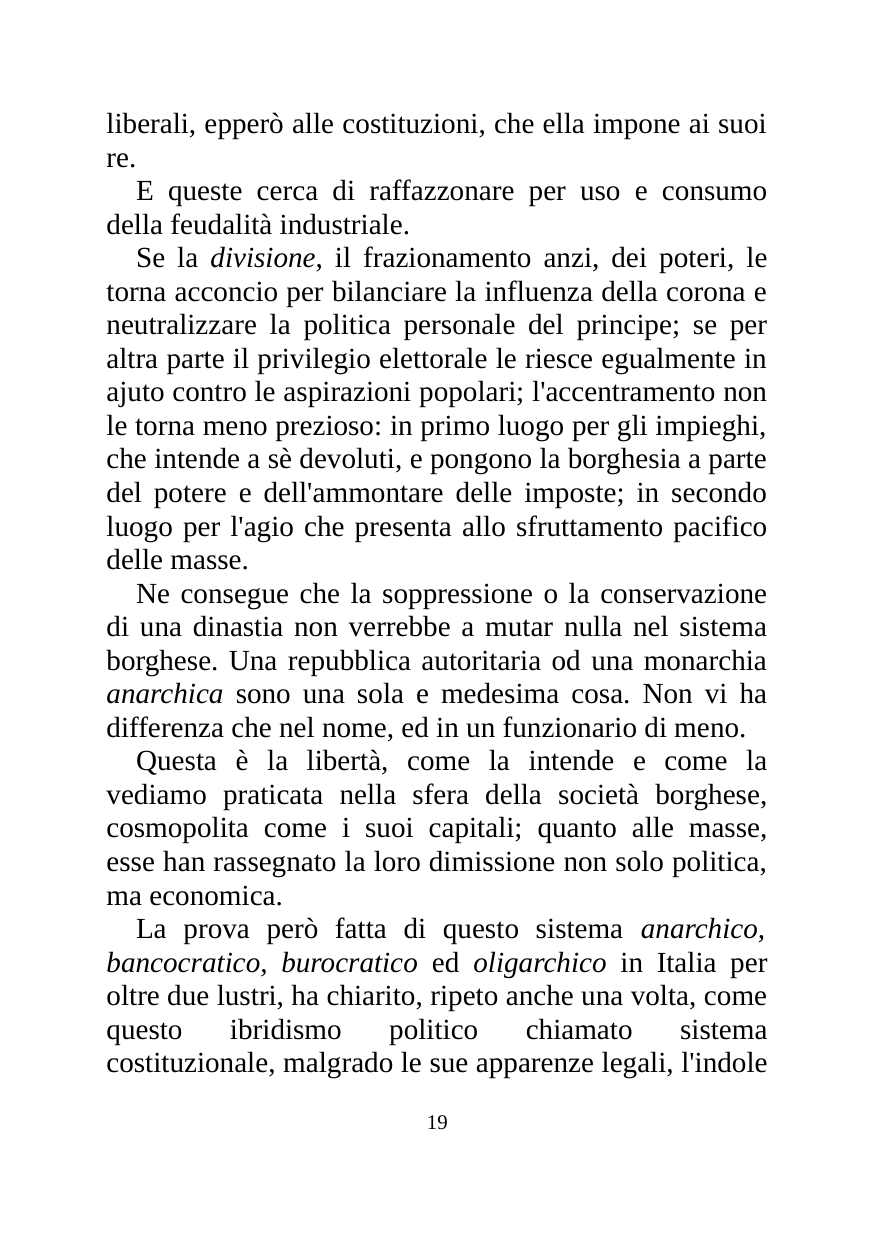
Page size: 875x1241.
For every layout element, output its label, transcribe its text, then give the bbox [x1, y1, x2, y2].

text Questa è la libertà, come la intende e come la vediamo praticata nella sfera della società borghese, cosmopolita come i suoi capitali; quanto alle masse, esse han rassegnato la loro dimissione non solo politica, ma economica. [106, 743, 768, 911]
text Ne consegue che la soppressione o la conservazione di una dinastia non verrebbe a mutar nulla nel sistema borghese. Una repubblica autoritaria od una monarchia anarchica sono una sola e medesima cosa. Non vi ha differenza che nel nome, ed in un funzionario di meno. [106, 576, 768, 743]
text La prova però fatta di questo sistema anarchico, bancocratico, burocratico ed oligarchico in Italia per oltre due lustri, ha chiarito, ripeto anche una volta, come questo ibridismo politico chiamato sistema costituzionale, malgrado le sue apparenze legali, l'indole [106, 911, 768, 1079]
text liberali, epperò alle costituzioni, che ella impone ai suoi re. [106, 106, 768, 173]
text E queste cerca di raffazzonare per uso e consumo della feudalità industriale. [106, 173, 768, 240]
text Se la divisione, il frazionamento anzi, dei poteri, le torna acconcio per bilanciare la influenza della corona e neutralizzare la politica personale del principe; se per altra parte il privilegio elettorale le riesce egualmente in ajuto contro le aspirazioni popolari; l'accentramento non le torna meno prezioso: in primo luogo per gli impieghi, che intende a sè devoluti, e pongono la borghesia a parte del potere e dell'ammontare delle imposte; in secondo luogo per l'agio che presenta allo sfruttamento pacifico delle masse. [106, 240, 768, 576]
